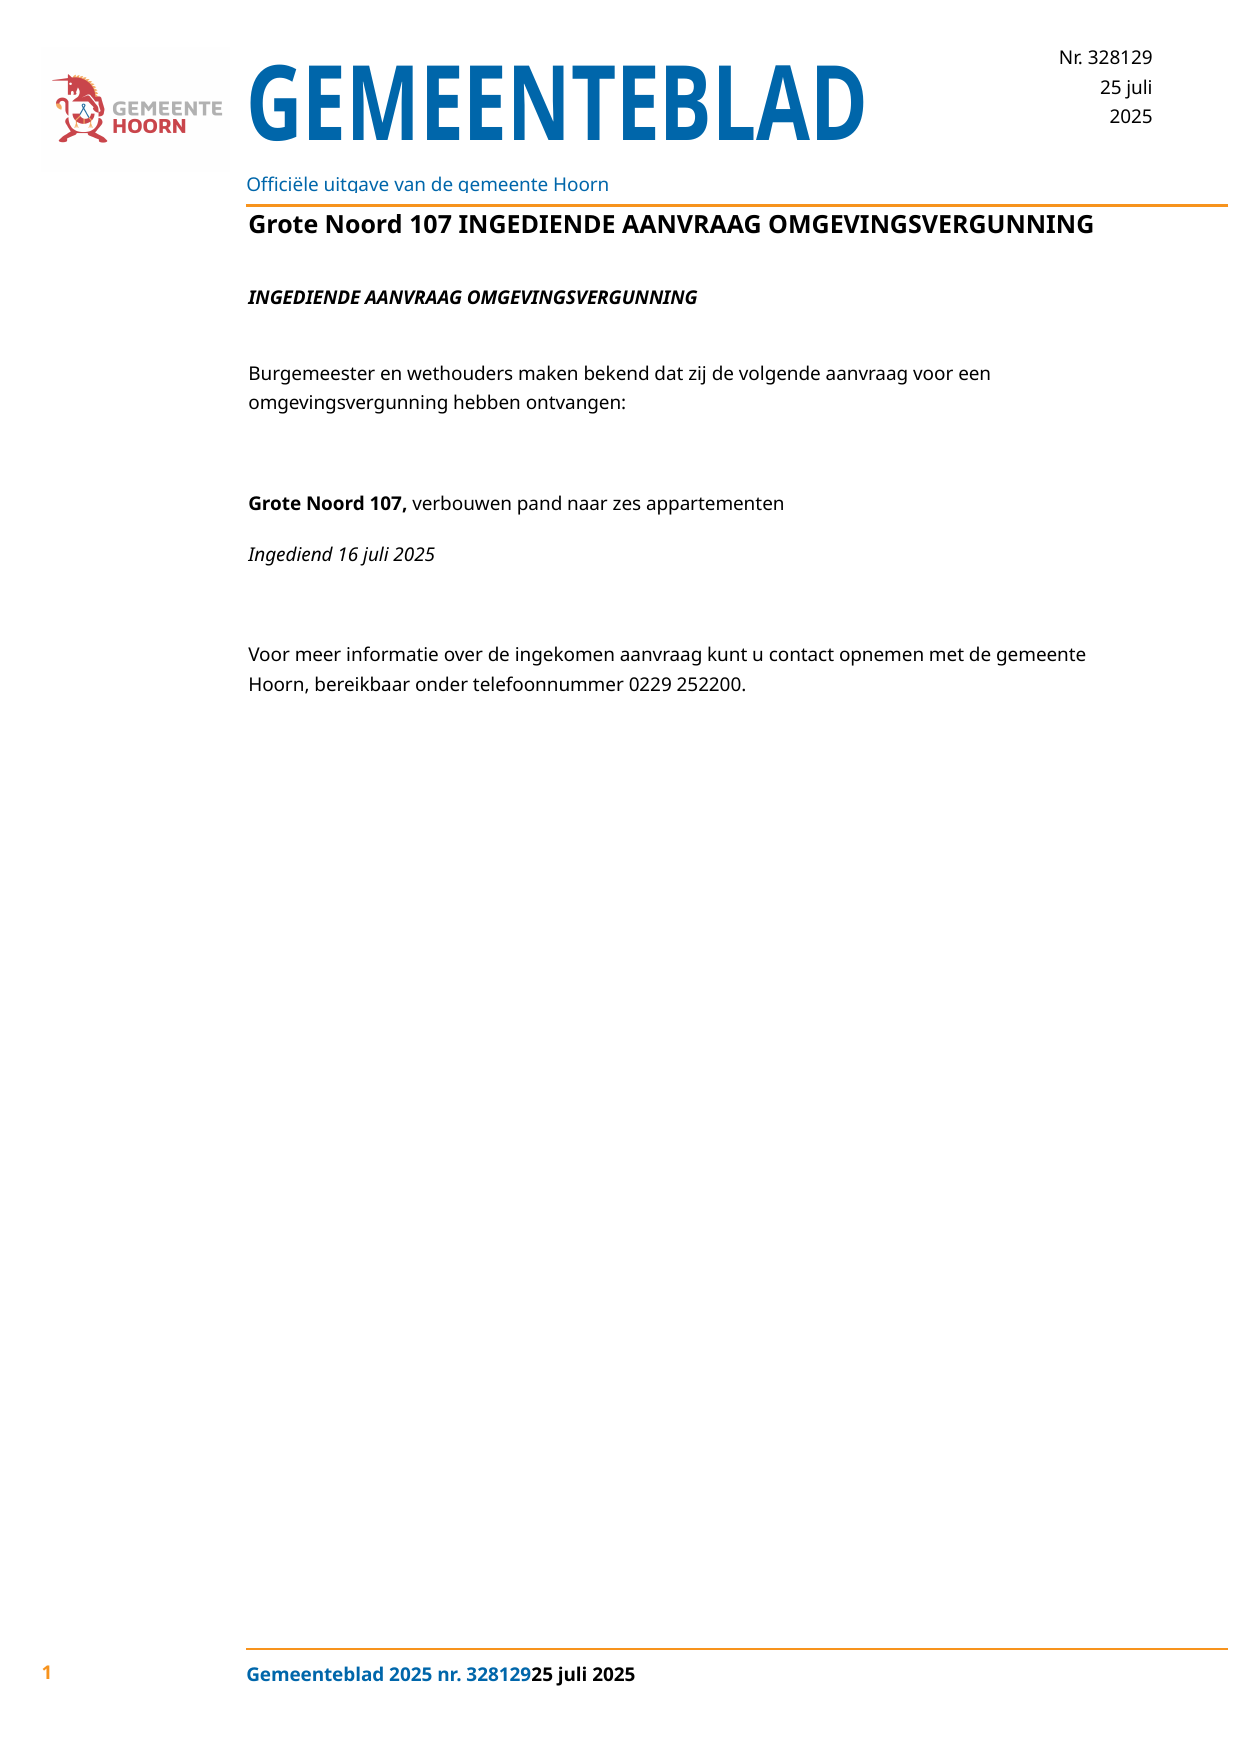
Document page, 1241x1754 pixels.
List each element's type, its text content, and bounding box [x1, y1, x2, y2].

text Ingediend 16 juli 2025 [248, 541, 1152, 567]
text Burgemeester en wethouders maken bekend dat zij de volgende aanvraag voor een omgevingsvergunning hebben ontvangen: [248, 360, 1152, 415]
text INGEDIENDE AANVRAAG OMGEVINGSVERGUNNING [248, 284, 1152, 309]
text Grote Noord 107 INGEDIENDE AANVRAAG OMGEVINGSVERGUNNING [248, 207, 1152, 241]
text Voor meer informatie over de ingekomen aanvraag kunt u contact opnemen met de gemeente Hoorn, bereikbaar onder telefoonnummer 0229 252200. [248, 642, 1152, 697]
text Grote Noord 107, verbouwen pand naar zes appartementen [248, 490, 1152, 516]
picture [41, 47, 231, 172]
